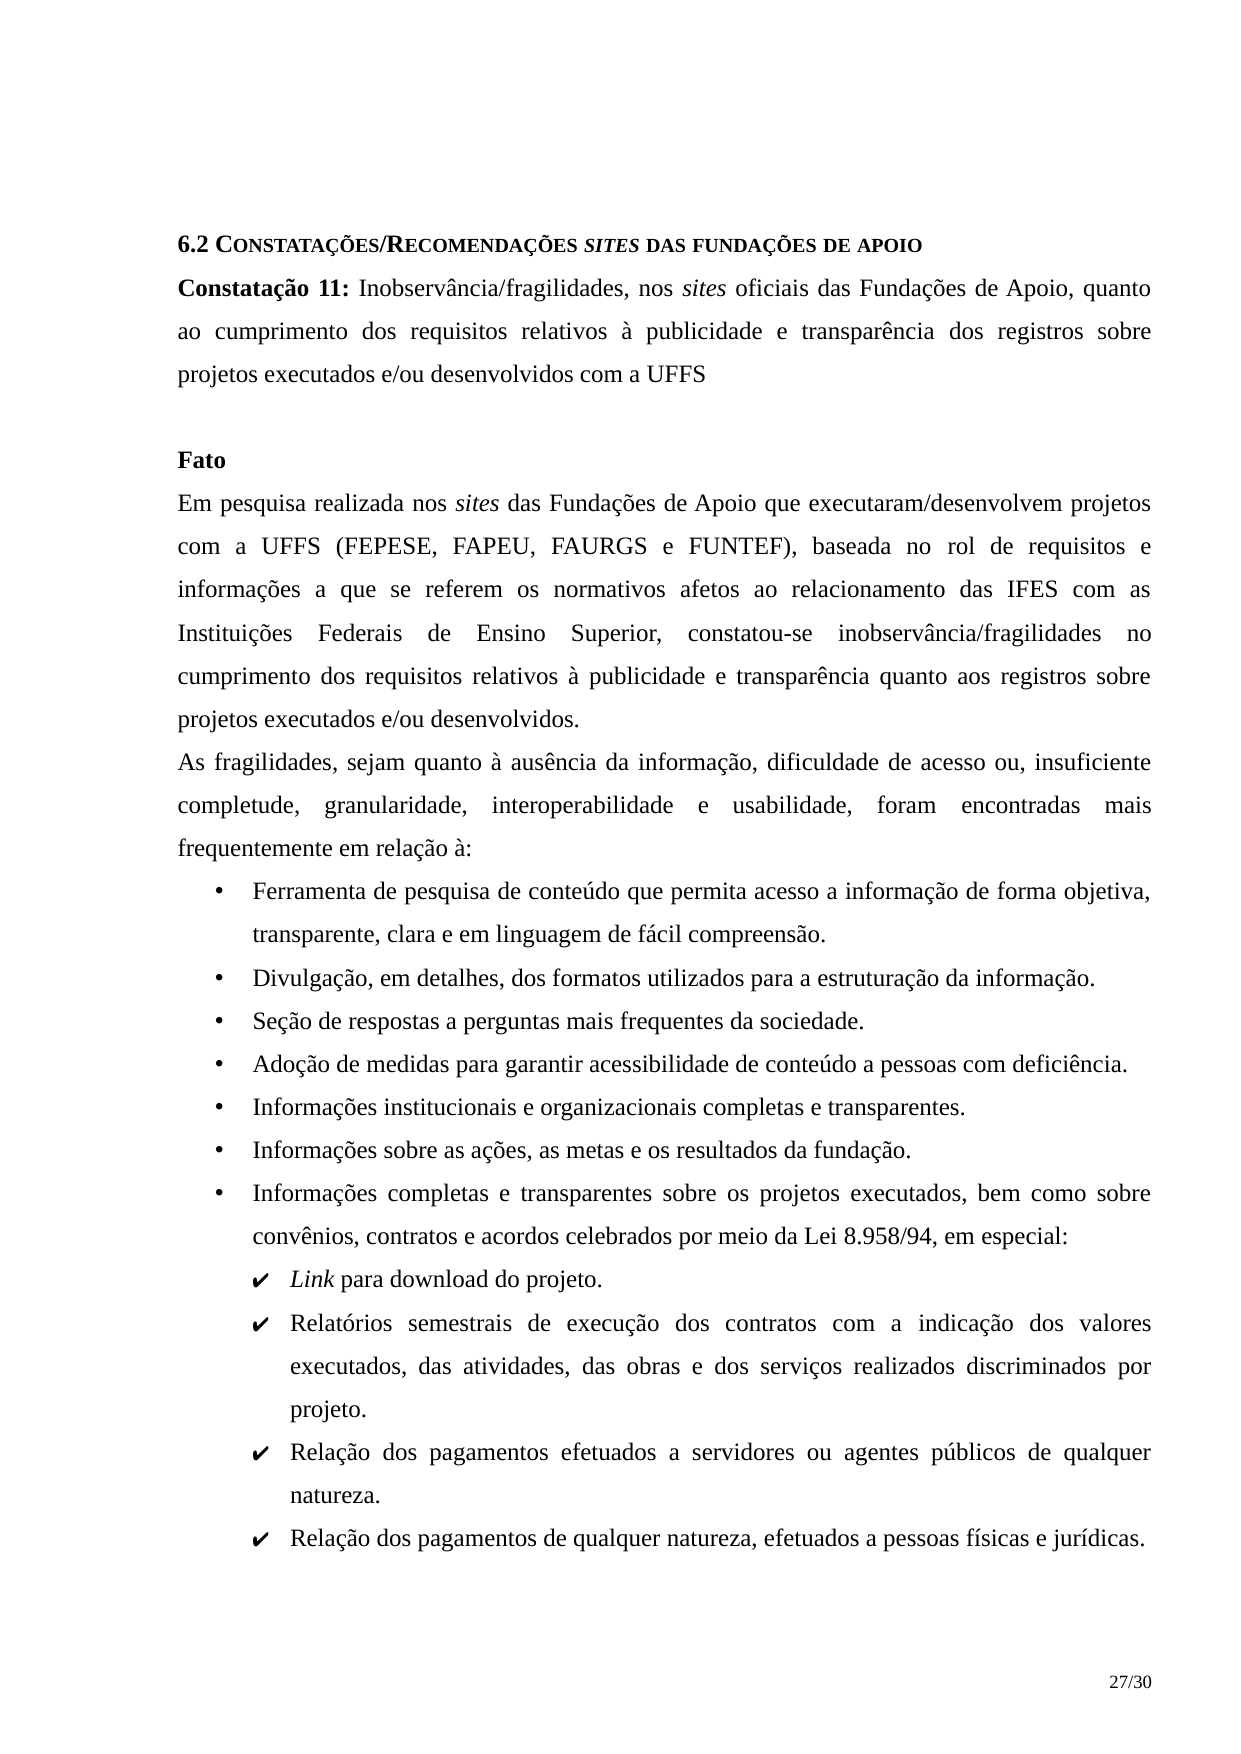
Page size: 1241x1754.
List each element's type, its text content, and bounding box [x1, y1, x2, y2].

text As fragilidades, sejam quanto à ausência da informação, dificuldade de acesso ou, insuficiente completude, granularidade, interoperabilidade e usabilidade, foram encontradas mais frequentemente em relação à: [177, 747, 1152, 862]
list Adoção de medidas para garantir acessibilidade de conteúdo a pessoas com deficiência. [215, 1049, 1152, 1078]
list Seção de respostas a perguntas mais frequentes da sociedade. [215, 1006, 1152, 1034]
list Relação dos pagamentos de qualquer natureza, efetuados a pessoas físicas e jurídicas. [252, 1523, 1152, 1552]
list Divulgação, em detalhes, dos formatos utilizados para a estruturação da informação. [215, 963, 1152, 991]
list Informações sobre as ações, as metas e os resultados da fundação. [215, 1135, 1152, 1164]
text Fato [177, 445, 1152, 474]
list Informações institucionais e organizacionais completas e transparentes. [215, 1092, 1152, 1121]
text Constatação 11: Inobservância/fragilidades, nos sites oficiais das Fundações de Apoio, quanto ao cumprimento dos requisitos relativos à publicidade e transparência dos registros sobre projetos executados e/ou desenvolvidos com a UFFS [177, 273, 1152, 388]
list Ferramenta de pesquisa de conteúdo que permita acesso a informação de forma objetiva, transparente, clara e em linguagem de fácil compreensão. [215, 876, 1152, 948]
text 6.2 Constatações/Recomendações sites das fundações de apoio [177, 229, 1152, 258]
list Relatórios semestrais de execução dos contratos com a indicação dos valores executados, das atividades, das obras e dos serviços realizados discriminados por projeto. [252, 1308, 1152, 1423]
text Em pesquisa realizada nos sites das Fundações de Apoio que executaram/desenvolvem projetos com a UFFS (FEPESE, FAPEU, FAURGS e FUNTEF), baseada no rol de requisitos e informações a que se referem os normativos afetos ao relacionamento das IFES com as Instituições Federais de Ensino Superior, constatou-se inobservância/fragilidades no cumprimento dos requisitos relativos à publicidade e transparência quanto aos registros sobre projetos executados e/ou desenvolvidos. [177, 488, 1152, 733]
list Informações completas e transparentes sobre os projetos executados, bem como sobre convênios, contratos e acordos celebrados por meio da Lei 8.958/94, em especial: [215, 1178, 1152, 1250]
list Link para download do projeto. [252, 1264, 1152, 1293]
list Relação dos pagamentos efetuados a servidores ou agentes públicos de qualquer natureza. [252, 1437, 1152, 1509]
